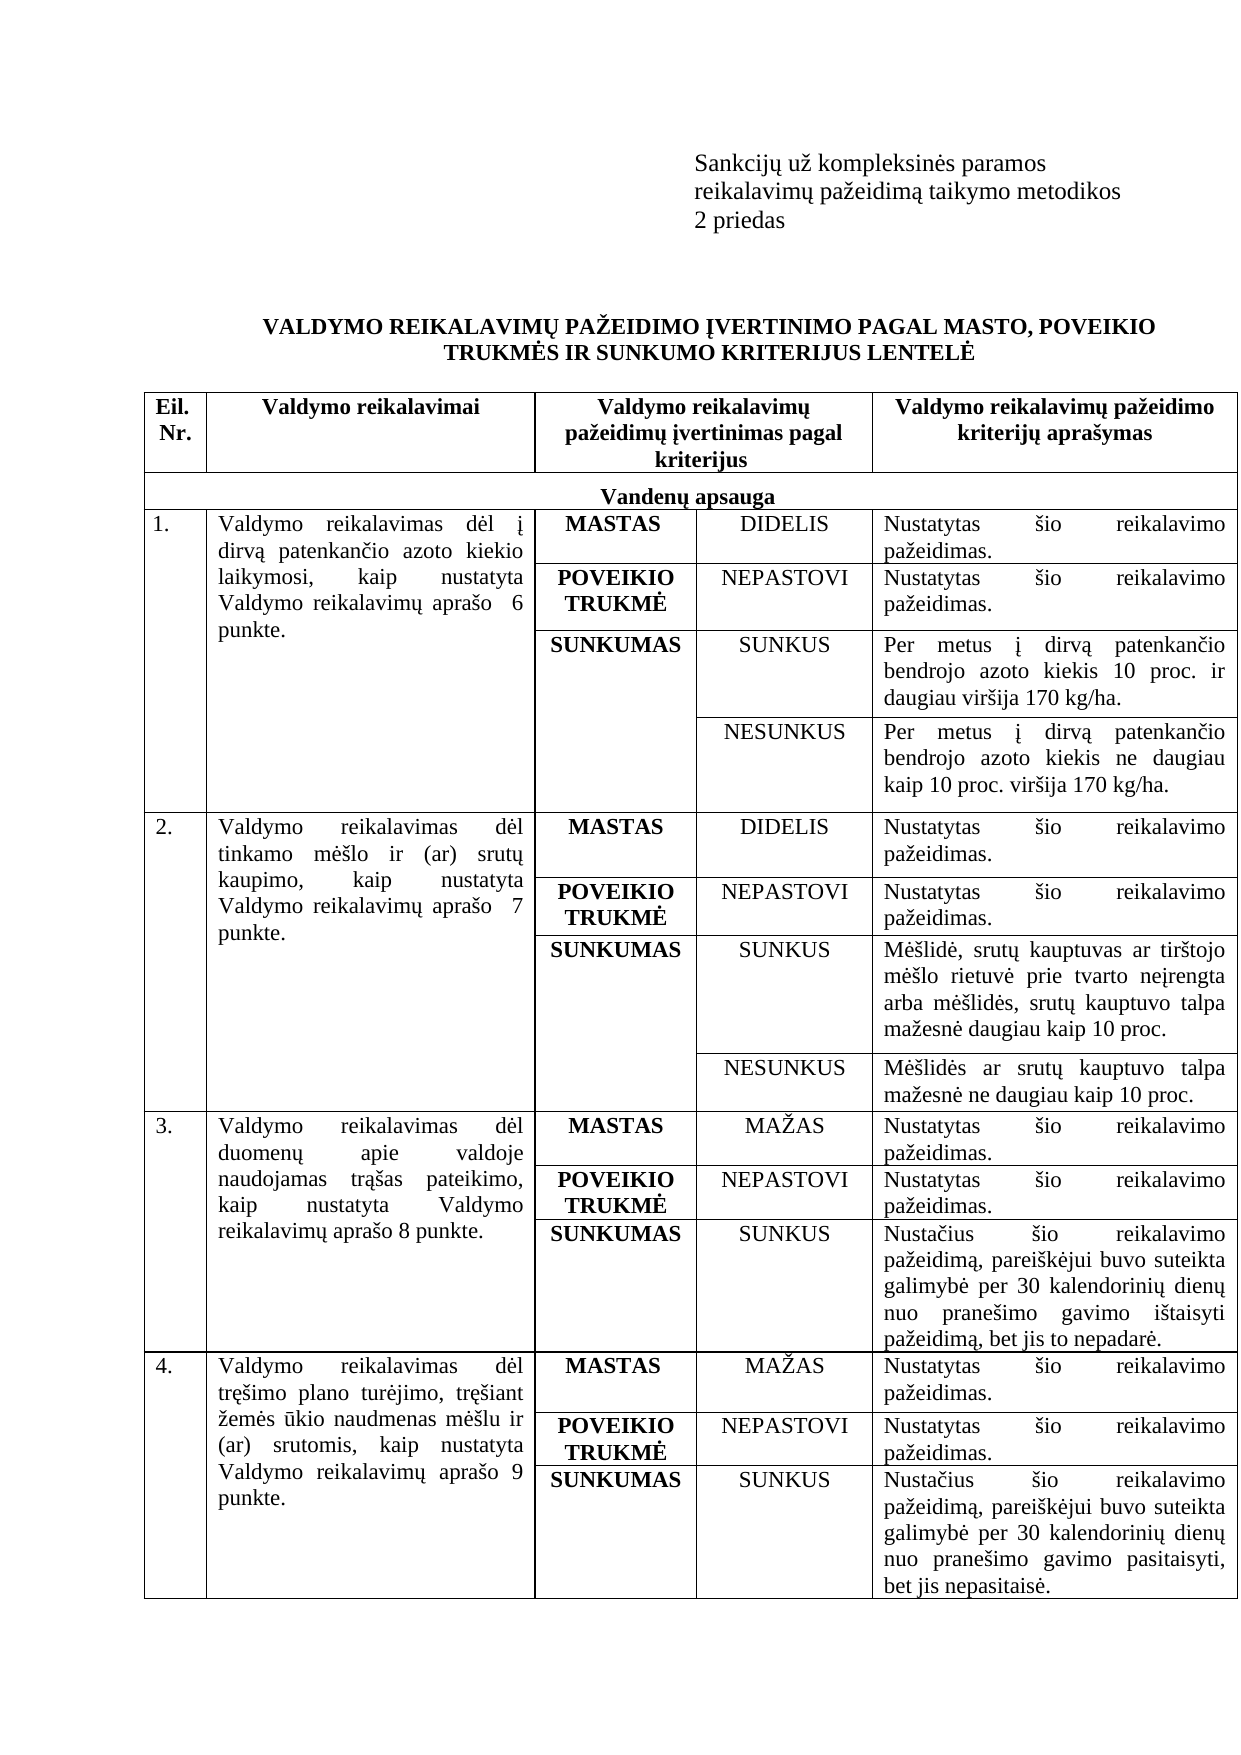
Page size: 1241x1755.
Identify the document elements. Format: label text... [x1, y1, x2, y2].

table_cell SUNKUS [697, 1220, 872, 1351]
table_cell 4. [145, 1353, 206, 1598]
table_cell MAŽAS [697, 1353, 872, 1412]
table_cell NESUNKUS [697, 1054, 872, 1111]
table_cell MASTAS [536, 510, 696, 563]
table_cell Nustatytas šio reikalavimo pažeidimas. [873, 1166, 1237, 1219]
table_header Eil. Nr. [145, 393, 206, 472]
table_cell SUNKUS [697, 936, 872, 1053]
table_cell POVEIKIO TRUKMĖ [536, 1166, 696, 1219]
subtitle VALDYMO REIKALAVIMŲ PAŽEIDIMO ĮVERTINIMO PAGAL MASTO, POVEIKIO TRUKMĖS IR SUNKUMO KRITERIJUS LENTELĖ [208, 313, 1211, 366]
table_cell 2. [145, 813, 206, 1111]
table_cell POVEIKIO TRUKMĖ [536, 878, 696, 935]
table_cell POVEIKIO TRUKMĖ [536, 1413, 696, 1465]
text 2 priedas [694, 205, 1211, 234]
table_header Valdymo reikalavimai [207, 393, 534, 472]
table_cell POVEIKIO TRUKMĖ [536, 564, 696, 630]
text reikalavimų pažeidimą taikymo metodikos [694, 176, 1211, 205]
table_cell Per metus į dirvą patenkančio bendrojo azoto kiekis ne daugiau kaip 10 proc. viršija 170 kg/ha. [873, 718, 1237, 812]
table_cell DIDELIS [697, 813, 872, 877]
table_cell Nustatytas šio reikalavimo pažeidimas. [873, 1353, 1237, 1412]
table_cell NEPASTOVI [697, 1166, 872, 1219]
table_cell NESUNKUS [697, 718, 872, 812]
table_cell Mėšlidė, srutų kauptuvas ar tirštojo mėšlo rietuvė prie tvarto neįrengta arba mėšlidės, srutų kauptuvo talpa mažesnė daugiau kaip 10 proc. [873, 936, 1237, 1053]
table_cell Valdymo reikalavimas dėl į dirvą patenkančio azoto kiekio laikymosi, kaip nustatyta Valdymo reikalavimų aprašo 6 punkte. [207, 510, 534, 812]
table_cell Mėšlidės ar srutų kauptuvo talpa mažesnė ne daugiau kaip 10 proc. [873, 1054, 1237, 1111]
table_cell MASTAS [536, 1112, 696, 1165]
table_cell Nustatytas šio reikalavimo pažeidimas. [873, 813, 1237, 877]
table_cell SUNKUMAS [536, 1466, 696, 1598]
table_cell DIDELIS [697, 510, 872, 563]
table_cell SUNKUMAS [536, 1220, 696, 1351]
table_cell Valdymo reikalavimas dėl tinkamo mėšlo ir (ar) srutų kaupimo, kaip nustatyta Valdymo reikalavimų aprašo 7 punkte. [207, 813, 534, 1111]
table_header Valdymo reikalavimų pažeidimų įvertinimas pagal kriterijus [536, 393, 872, 472]
table_cell Valdymo reikalavimas dėl tręšimo plano turėjimo, tręšiant žemės ūkio naudmenas mėšlu ir (ar) srutomis, kaip nustatyta Valdymo reikalavimų aprašo 9 punkte. [207, 1353, 534, 1598]
table_cell NEPASTOVI [697, 564, 872, 630]
table_cell SUNKUS [697, 1466, 872, 1598]
table_cell MASTAS [536, 1353, 696, 1412]
table_cell NEPASTOVI [697, 1413, 872, 1465]
table_cell Nustatytas šio reikalavimo pažeidimas. [873, 1112, 1237, 1165]
table_cell SUNKUS [697, 631, 872, 717]
table_cell Nustačius šio reikalavimo pažeidimą, pareiškėjui buvo suteikta galimybė per 30 kalendorinių dienų nuo pranešimo gavimo pasitaisyti, bet jis nepasitaisė. [873, 1466, 1237, 1598]
table_cell Nustačius šio reikalavimo pažeidimą, pareiškėjui buvo suteikta galimybė per 30 kalendorinių dienų nuo pranešimo gavimo ištaisyti pažeidimą, bet jis to nepadarė. [873, 1220, 1237, 1351]
table_header Valdymo reikalavimų pažeidimo kriterijų aprašymas [873, 393, 1237, 472]
table_cell Valdymo reikalavimas dėl duomenų apie valdoje naudojamas trąšas pateikimo, kaip nustatyta Valdymo reikalavimų aprašo 8 punkte. [207, 1112, 534, 1351]
table_cell 1. [145, 510, 206, 812]
table_cell MASTAS [536, 813, 696, 877]
table_cell Nustatytas šio reikalavimo pažeidimas. [873, 1413, 1237, 1465]
table_cell SUNKUMAS [536, 631, 696, 812]
table_cell Per metus į dirvą patenkančio bendrojo azoto kiekis 10 proc. ir daugiau viršija 170 kg/ha. [873, 631, 1237, 717]
table_cell SUNKUMAS [536, 936, 696, 1111]
table_cell NEPASTOVI [697, 878, 872, 935]
table_cell 3. [145, 1112, 206, 1351]
table_cell Nustatytas šio reikalavimo pažeidimas. [873, 510, 1237, 563]
text Sankcijų už kompleksinės paramos [694, 148, 1211, 176]
table_cell MAŽAS [697, 1112, 872, 1165]
table_cell Nustatytas šio reikalavimo pažeidimas. [873, 878, 1237, 935]
table_cell Nustatytas šio reikalavimo pažeidimas. [873, 564, 1237, 630]
table_cell Vandenų apsauga [145, 473, 1237, 509]
